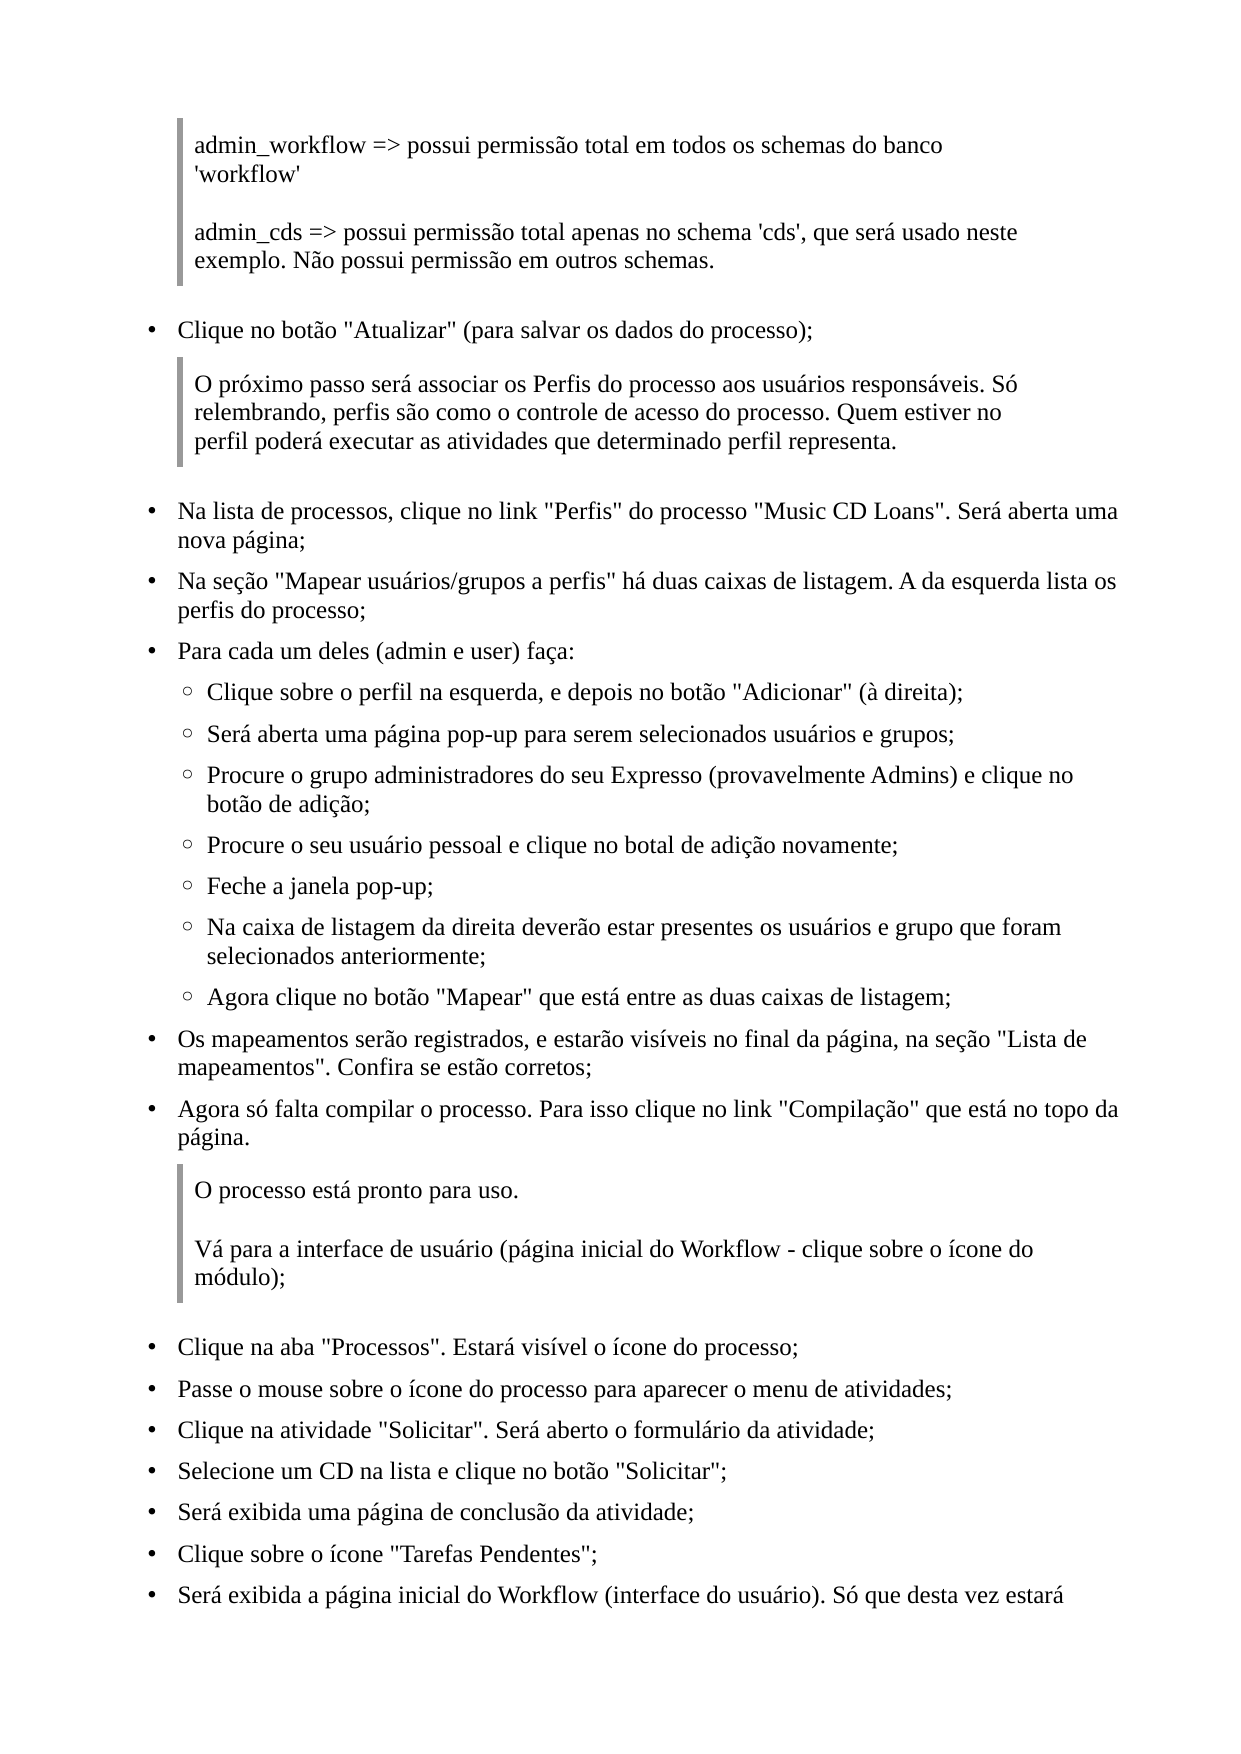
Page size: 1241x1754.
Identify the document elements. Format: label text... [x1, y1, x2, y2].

list Será aberta uma página pop-up para serem selecionados usuários e grupos; [177, 719, 1122, 747]
list Clique no botão "Atualizar" (para salvar os dados do processo); [148, 316, 1122, 344]
list Clique sobre o ícone "Tarefas Pendentes"; [148, 1539, 1122, 1567]
list Clique na aba "Processos". Estará visível o ícone do processo; [148, 1332, 1122, 1361]
list Os mapeamentos serão registrados, e estarão visíveis no final da página, na seção "Lista de mapeamentos". Confira se estão corretos; [148, 1024, 1122, 1081]
list Feche a janela pop-up; [177, 871, 1122, 900]
list Agora clique no botão "Mapear" que está entre as duas caixas de listagem; [177, 982, 1122, 1011]
list Na seção "Mapear usuários/grupos a perfis" há duas caixas de listagem. A da esquerda lista os perfis do processo; [148, 566, 1122, 624]
list Será exibida uma página de conclusão da atividade; [148, 1497, 1122, 1526]
list Na caixa de listagem da direita deverão estar presentes os usuários e grupo que foram selecionados anteriormente; [177, 912, 1122, 970]
list Clique na atividade "Solicitar". Será aberto o formulário da atividade; [148, 1415, 1122, 1444]
text Vá para a interface de usuário (página inicial do Workflow - clique sobre o ícone do módulo); [183, 1222, 1063, 1303]
list Para cada um deles (admin e user) faça: [148, 636, 1122, 665]
list Procure o grupo administradores do seu Expresso (provavelmente Admins) e clique no botão de adição; [177, 760, 1122, 817]
list Agora só falta compilar o processo. Para isso clique no link "Compilação" que está no topo da página. [148, 1094, 1122, 1151]
text O processo está pronto para uso. [183, 1164, 1063, 1204]
text O próximo passo será associar os Perfis do processo aos usuários responsáveis. Só relembrando, perfis são como o controle de acesso do processo. Quem estiver no perfil poderá executar as atividades que determinado perfil representa. [183, 357, 1063, 467]
list Passe o mouse sobre o ícone do processo para aparecer o menu de atividades; [148, 1374, 1122, 1402]
list Procure o seu usuário pessoal e clique no botal de adição novamente; [177, 830, 1122, 859]
list Selecione um CD na lista e clique no botão "Solicitar"; [148, 1456, 1122, 1485]
list Clique sobre o perfil na esquerda, e depois no botão "Adicionar" (à direita); [177, 677, 1122, 706]
list Na lista de processos, clique no link "Perfis" do processo "Music CD Loans". Será aberta uma nova página; [148, 496, 1122, 554]
text admin_cds => possui permissão total apenas no schema 'cds', que será usado neste exemplo. Não possui permissão em outros schemas. [183, 205, 1063, 286]
text admin_workflow => possui permissão total em todos os schemas do banco 'workflow' [183, 118, 1063, 187]
list Será exibida a página inicial do Workflow (interface do usuário). Só que desta vez estará [148, 1580, 1122, 1609]
